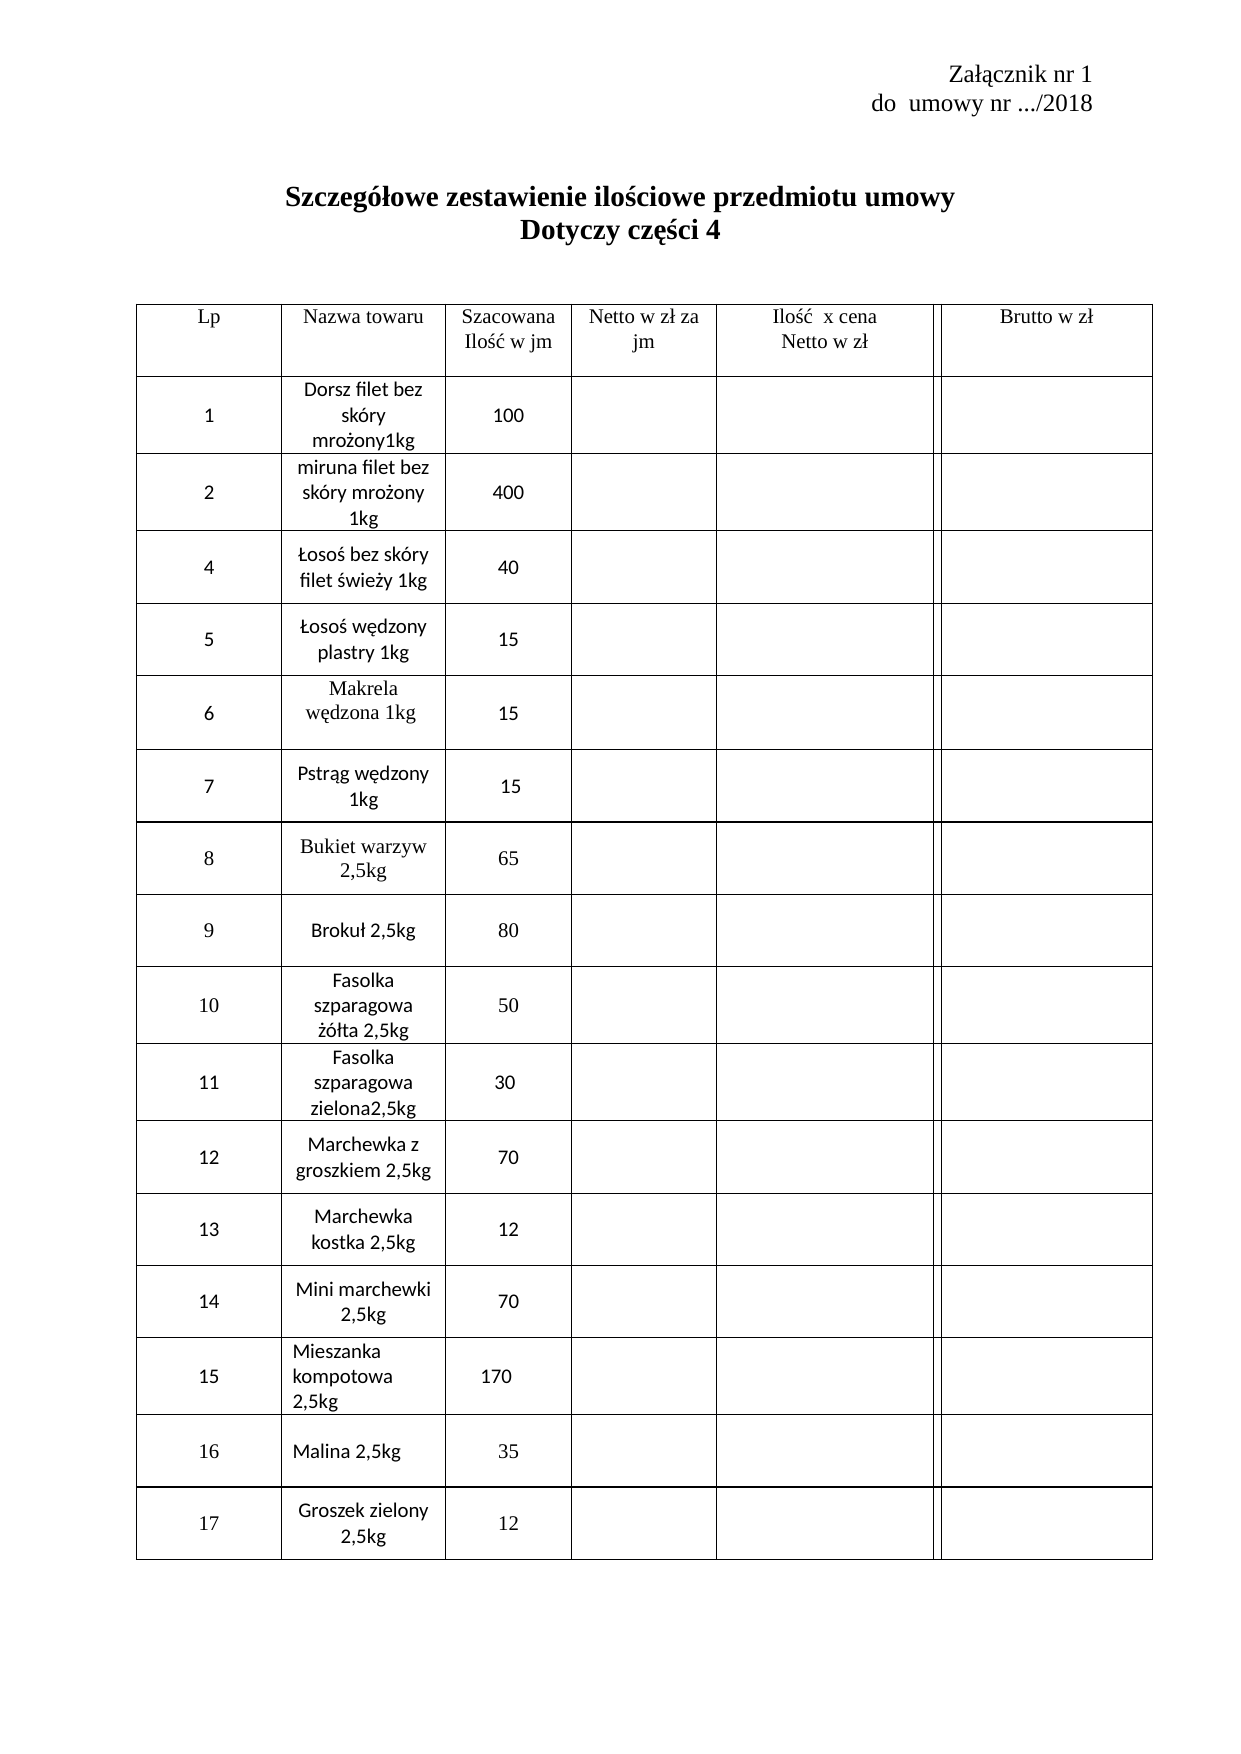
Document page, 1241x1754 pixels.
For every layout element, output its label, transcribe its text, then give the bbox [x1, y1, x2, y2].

table_cell 12 [137, 1121, 281, 1192]
table_cell Marchewka kostka 2,5kg [282, 1194, 445, 1265]
table_cell [942, 454, 1152, 530]
table_cell 400 [446, 454, 571, 530]
table_cell 15 [446, 676, 571, 749]
table_cell Mini marchewki 2,5kg [282, 1266, 445, 1337]
table_cell 2 [137, 454, 281, 530]
table_cell [942, 967, 1152, 1043]
table_cell 15 [137, 1338, 281, 1414]
table_cell [934, 895, 941, 966]
table_cell 50 [446, 967, 571, 1043]
table_cell [717, 1338, 933, 1414]
table_cell [942, 1338, 1152, 1414]
table_cell [934, 1266, 941, 1337]
table_cell 100 [446, 377, 571, 453]
table_cell 11 [137, 1044, 281, 1120]
table_cell [942, 604, 1152, 674]
text Dotyczy części 4 [148, 212, 1093, 246]
table_cell [934, 531, 941, 602]
table_cell 15 [446, 604, 571, 674]
table_cell [942, 1121, 1152, 1192]
table_cell [572, 823, 716, 893]
table_cell 40 [446, 531, 571, 602]
table_cell [572, 604, 716, 674]
table_cell 6 [137, 676, 281, 749]
table_cell 1 [137, 377, 281, 453]
table_cell [942, 676, 1152, 749]
table_cell [934, 1415, 941, 1486]
table_cell 70 [446, 1266, 571, 1337]
table_cell [572, 1338, 716, 1414]
table_cell Groszek zielony 2,5kg [282, 1488, 445, 1558]
table_cell 4 [137, 531, 281, 602]
table_header Nazwa towaru [282, 305, 445, 376]
text Załącznik nr 1 [148, 59, 1093, 88]
table_cell Łosoś wędzony plastry 1kg [282, 604, 445, 674]
table_cell [572, 377, 716, 453]
table_cell [942, 895, 1152, 966]
table_cell 16 [137, 1415, 281, 1486]
table_cell Mieszanka kompotowa 2,5kg [282, 1338, 445, 1414]
table_cell 65 [446, 823, 571, 893]
table_cell [717, 377, 933, 453]
table_cell [717, 1194, 933, 1265]
table_cell 10 [137, 967, 281, 1043]
table_cell Dorsz filet bez skóry mrożony1kg [282, 377, 445, 453]
table_cell [572, 1266, 716, 1337]
table_cell Malina 2,5kg [282, 1415, 445, 1486]
table_cell [934, 750, 941, 821]
table_cell [717, 1266, 933, 1337]
table_cell [942, 377, 1152, 453]
table_cell Fasolka szparagowa żółta 2,5kg [282, 967, 445, 1043]
table_cell 80 [446, 895, 571, 966]
table_cell [934, 454, 941, 530]
table_header Netto w zł za jm [572, 305, 716, 376]
table_cell [717, 604, 933, 674]
table_cell [934, 377, 941, 453]
table_cell [934, 1121, 941, 1192]
table_cell [572, 967, 716, 1043]
table_cell Łosoś bez skóry filet świeży 1kg [282, 531, 445, 602]
table_cell 5 [137, 604, 281, 674]
table_cell [717, 895, 933, 966]
table_cell [942, 1194, 1152, 1265]
table_cell 12 [446, 1194, 571, 1265]
table_cell [572, 676, 716, 749]
text do umowy nr .../2018 [148, 88, 1093, 117]
table_cell miruna filet bez skóry mrożony 1kg [282, 454, 445, 530]
table_cell [717, 676, 933, 749]
table_cell [572, 1488, 716, 1558]
table_cell Bukiet warzyw 2,5kg [282, 823, 445, 893]
table_cell [572, 1044, 716, 1120]
table_cell 35 [446, 1415, 571, 1486]
table_cell [717, 750, 933, 821]
table_cell Brokuł 2,5kg [282, 895, 445, 966]
table_cell [717, 823, 933, 893]
table_cell [717, 454, 933, 530]
table_cell [942, 531, 1152, 602]
table_header Lp [137, 305, 281, 376]
table_cell [572, 895, 716, 966]
table_cell [717, 531, 933, 602]
table_cell 70 [446, 1121, 571, 1192]
table_cell [572, 1121, 716, 1192]
table_cell [572, 750, 716, 821]
table_cell [934, 1044, 941, 1120]
table_cell [717, 967, 933, 1043]
table_cell [934, 604, 941, 674]
table_cell [934, 676, 941, 749]
table_cell [934, 967, 941, 1043]
table_cell [942, 750, 1152, 821]
table_cell 9 [137, 895, 281, 966]
table_cell 8 [137, 823, 281, 893]
text Szczegółowe zestawienie ilościowe przedmiotu umowy [148, 179, 1093, 212]
table_cell [942, 1044, 1152, 1120]
table_header Brutto w zł [942, 305, 1152, 376]
table_cell [572, 1415, 716, 1486]
table_cell [572, 454, 716, 530]
table_header Ilość x cena Netto w zł [717, 305, 933, 376]
table_header Szacowana Ilość w jm [446, 305, 571, 376]
table_cell Pstrąg wędzony 1kg [282, 750, 445, 821]
table_cell [717, 1415, 933, 1486]
table_cell [942, 1488, 1152, 1558]
table_cell Makrela wędzona 1kg [282, 676, 445, 749]
table_cell [942, 823, 1152, 893]
table_cell [942, 1415, 1152, 1486]
table_cell 7 [137, 750, 281, 821]
table_cell 170 [446, 1338, 571, 1414]
table_cell 13 [137, 1194, 281, 1265]
table_header [934, 305, 941, 376]
table_cell 12 [446, 1488, 571, 1558]
table_cell 17 [137, 1488, 281, 1558]
table_cell [717, 1121, 933, 1192]
table_cell [717, 1488, 933, 1558]
table_cell [572, 1194, 716, 1265]
table_cell Marchewka z groszkiem 2,5kg [282, 1121, 445, 1192]
table_cell 15 [446, 750, 571, 821]
table_cell Fasolka szparagowa zielona2,5kg [282, 1044, 445, 1120]
table_cell [717, 1044, 933, 1120]
table_cell [934, 1488, 941, 1558]
table_cell [942, 1266, 1152, 1337]
table_cell 14 [137, 1266, 281, 1337]
table_cell [572, 531, 716, 602]
table_cell [934, 1194, 941, 1265]
table_cell [934, 1338, 941, 1414]
table_cell [934, 823, 941, 893]
table_cell 30 [446, 1044, 571, 1120]
